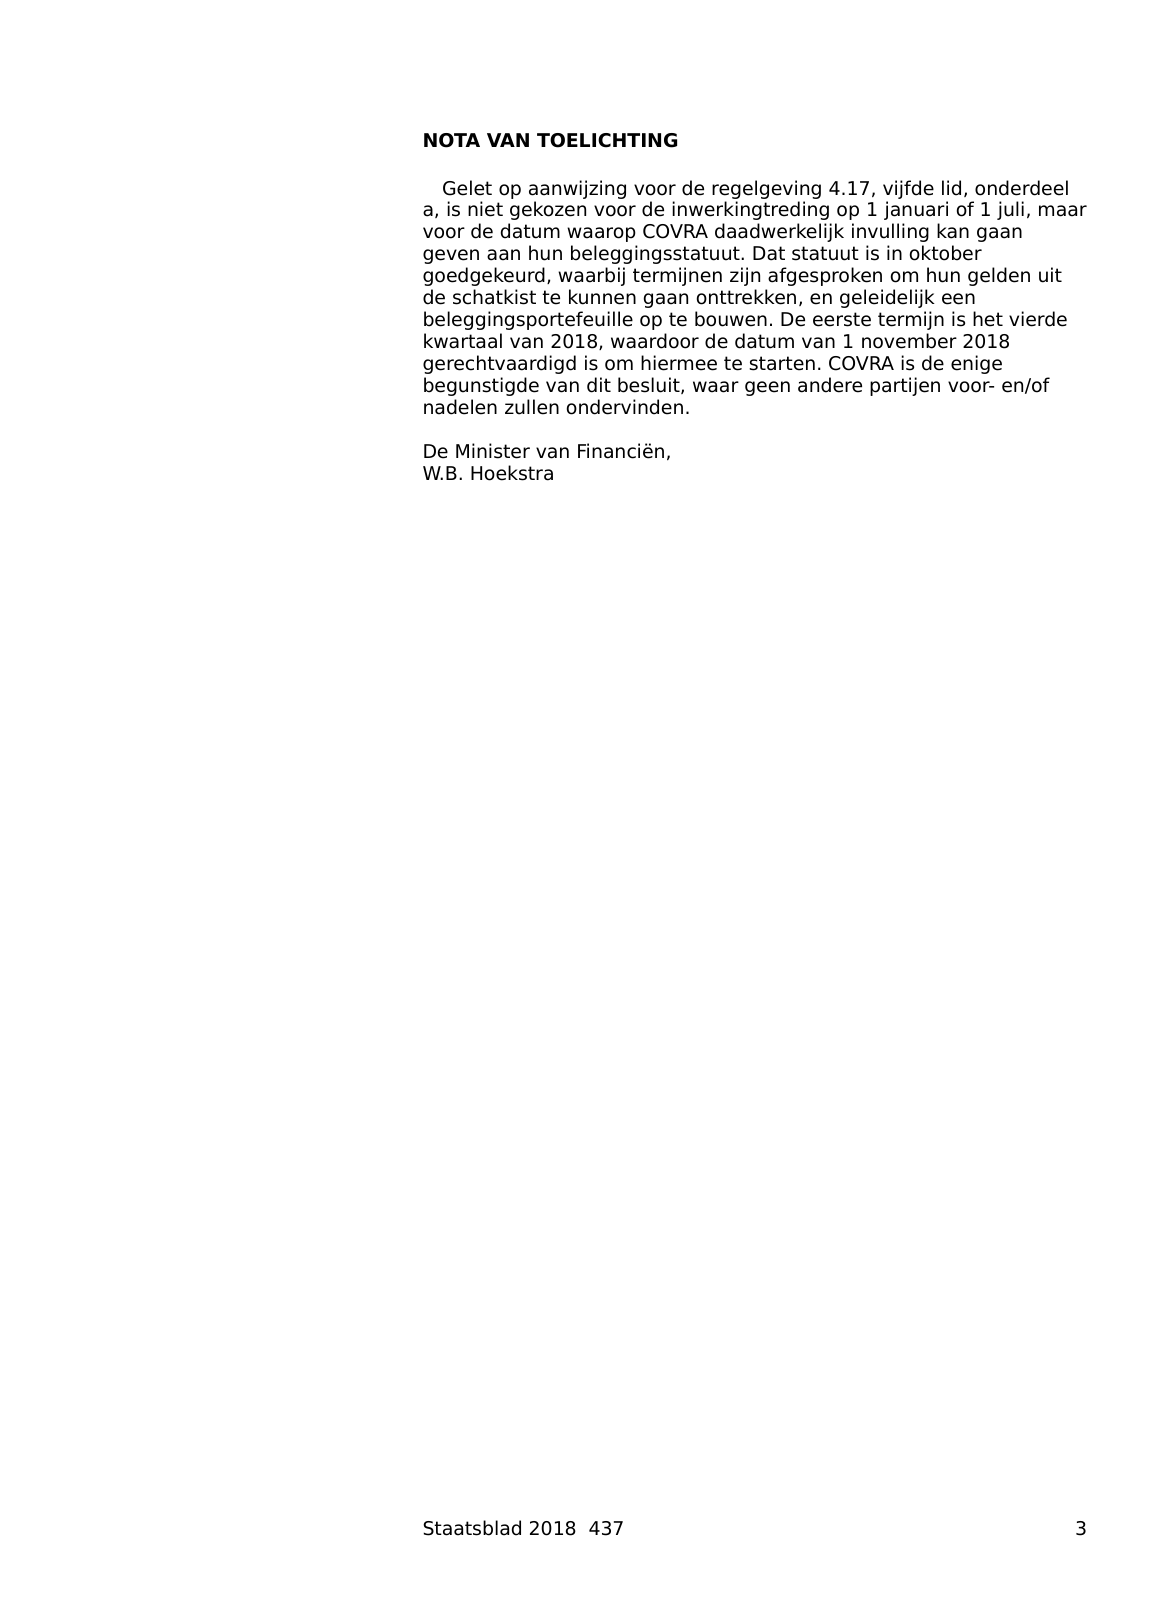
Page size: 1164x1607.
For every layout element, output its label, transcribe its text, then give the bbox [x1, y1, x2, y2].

text De Minister van Financiën, W.B. Hoekstra [422, 441, 1087, 485]
subtitle NOTA VAN TOELICHTING [422, 130, 1087, 152]
text Gelet op aanwijzing voor de regelgeving 4.17, vijfde lid, onderdeel a, is niet gekozen voor de inwerkingtreding op 1 januari of 1 juli, maar voor de datum waarop COVRA daadwerkelijk invulling kan gaan geven aan hun beleggingsstatuut. Dat statuut is in oktober goedgekeurd, waarbij termijnen zijn afgesproken om hun gelden uit de schatkist te kunnen gaan onttrekken, en geleidelijk een beleggingsportefeuille op te bouwen. De eerste termijn is het vierde kwartaal van 2018, waardoor de datum van 1 november 2018 gerechtvaardigd is om hiermee te starten. COVRA is de enige begunstigde van dit besluit, waar geen andere partijen voor- en/of nadelen zullen ondervinden. [422, 177, 1087, 419]
